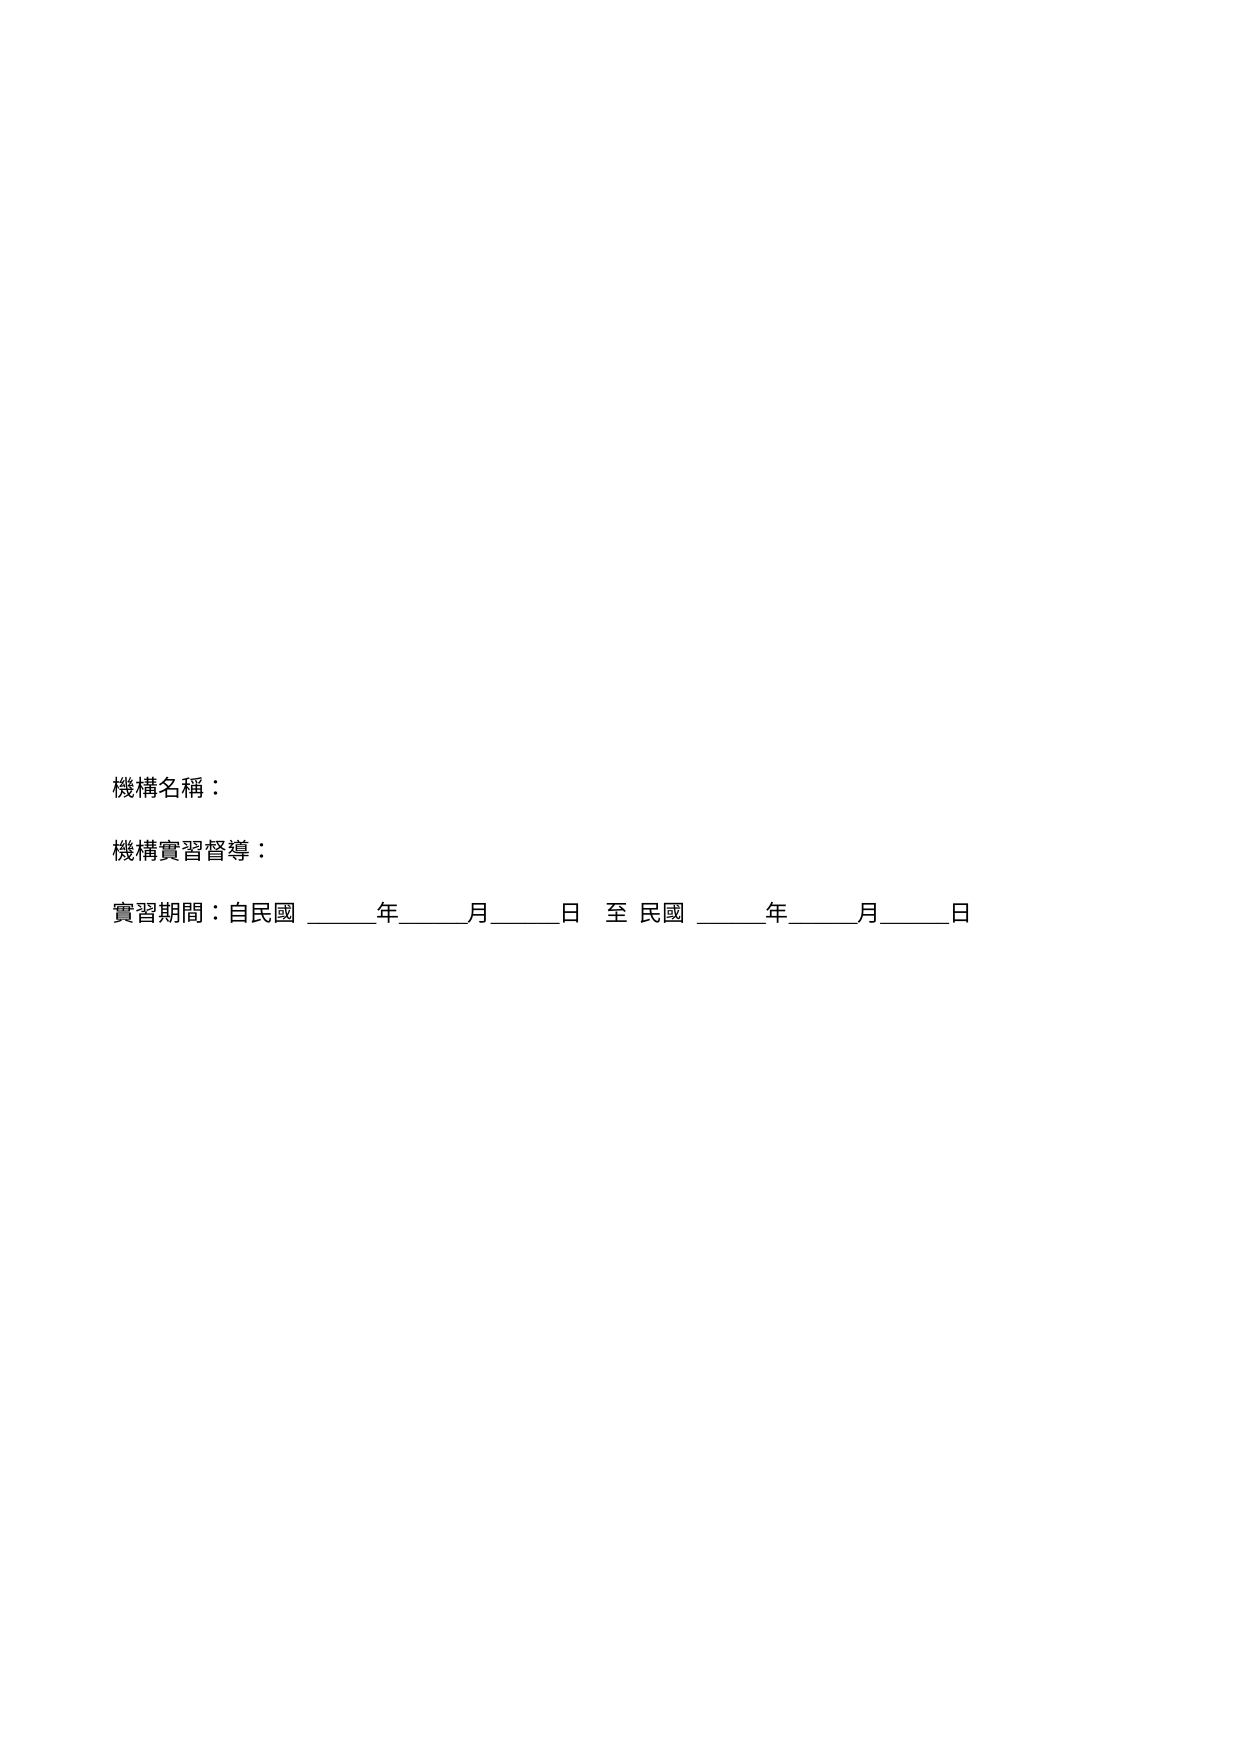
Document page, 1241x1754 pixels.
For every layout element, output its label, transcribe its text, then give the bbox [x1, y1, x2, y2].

text 機構實習督導： [112, 808, 1128, 870]
text 實習期間：自民國 ______年______月______日 至 民國 ______年______月______日 [112, 870, 1128, 933]
text 機構名稱： [112, 745, 1128, 808]
